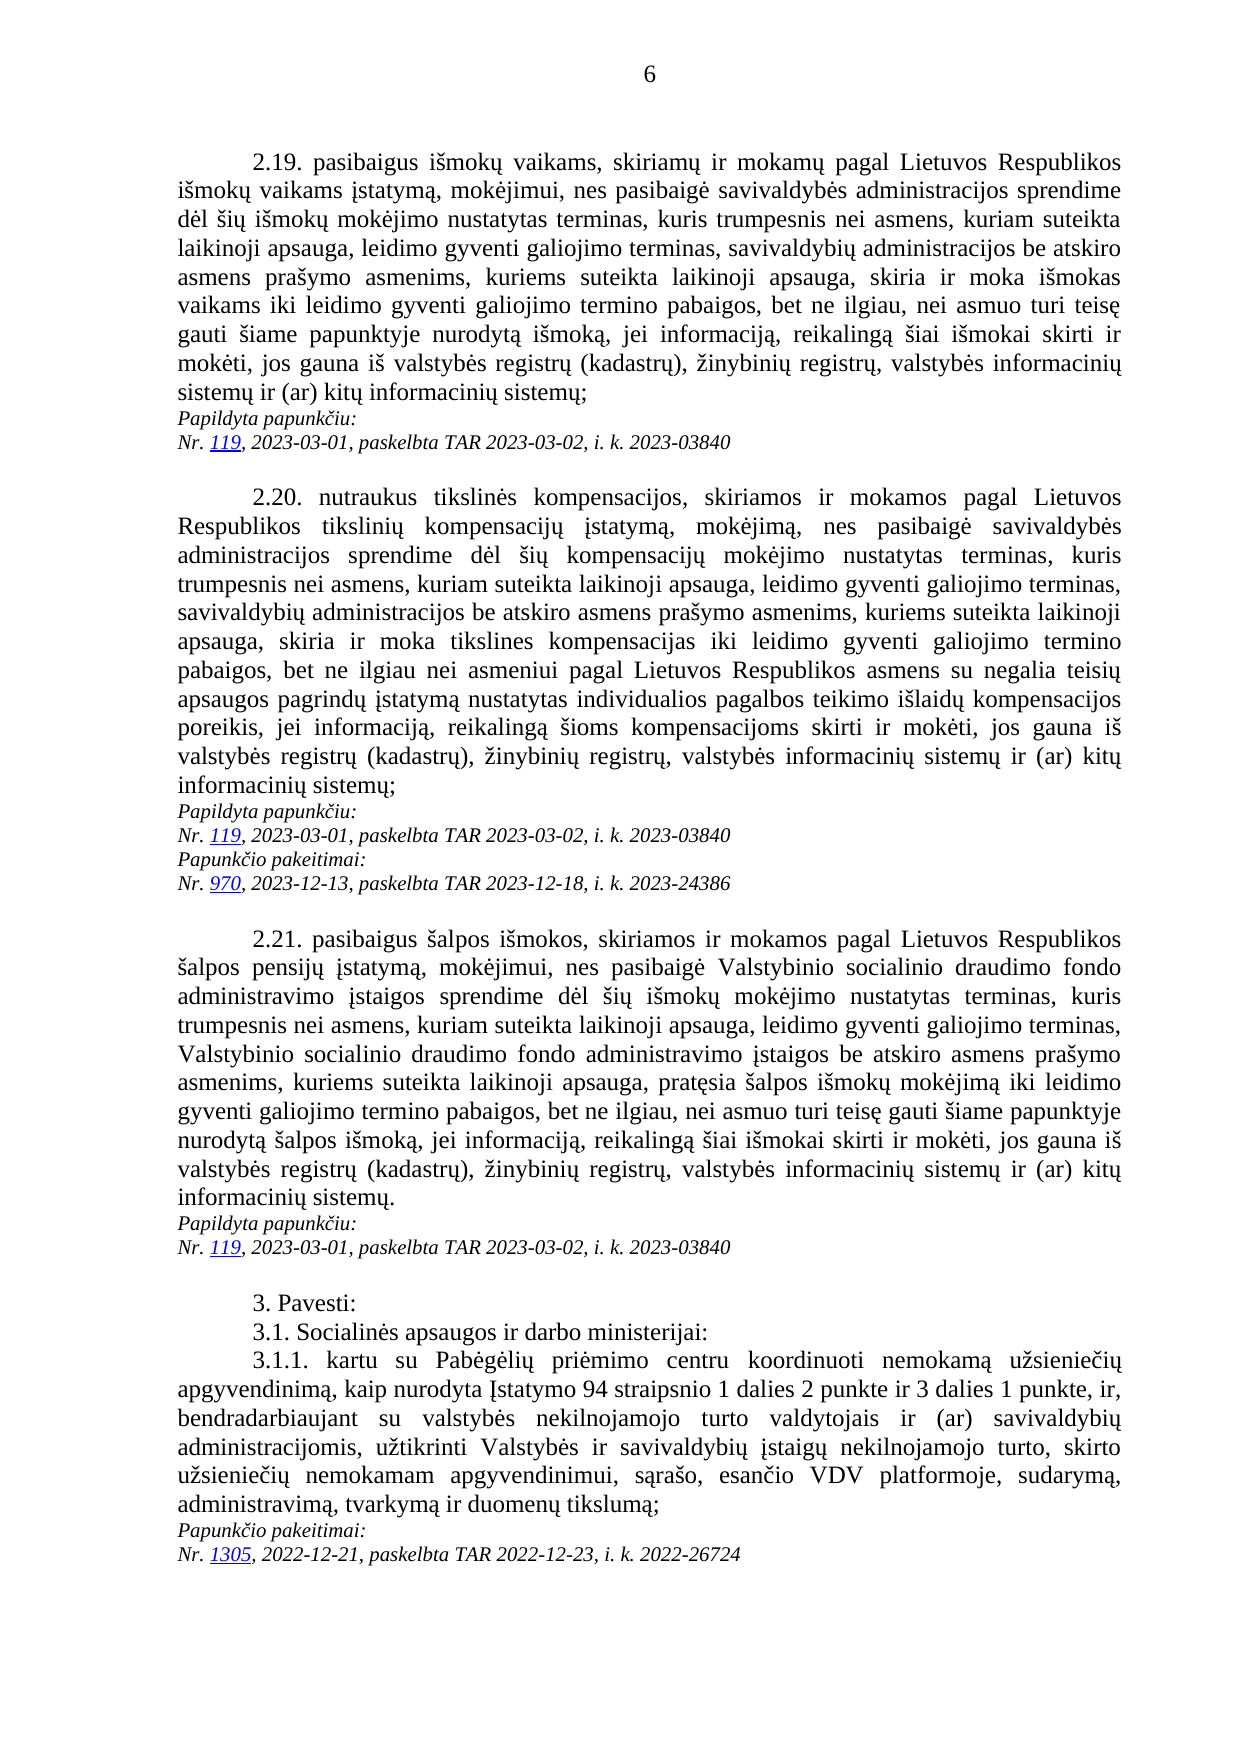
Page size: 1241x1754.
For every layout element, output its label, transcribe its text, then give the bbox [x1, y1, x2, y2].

text 2.20. nutraukus tikslinės kompensacijos, skiriamos ir mokamos pagal Lietuvos Respublikos tikslinių kompensacijų įstatymą, mokėjimą, nes pasibaigė savivaldybės administracijos sprendime dėl šių kompensacijų mokėjimo nustatytas terminas, kuris trumpesnis nei asmens, kuriam suteikta laikinoji apsauga, leidimo gyventi galiojimo terminas, savivaldybių administracijos be atskiro asmens prašymo asmenims, kuriems suteikta laikinoji apsauga, skiria ir moka tikslines kompensacijas iki leidimo gyventi galiojimo termino pabaigos, bet ne ilgiau nei asmeniui pagal Lietuvos Respublikos asmens su negalia teisių apsaugos pagrindų įstatymą nustatytas individualios pagalbos teikimo išlaidų kompensacijos poreikis, jei informaciją, reikalingą šioms kompensacijoms skirti ir mokėti, jos gauna iš valstybės registrų (kadastrų), žinybinių registrų, valstybės informacinių sistemų ir (ar) kitų informacinių sistemų; [177, 482, 1122, 799]
text Nr. 119, 2023-03-01, paskelbta TAR 2023-03-02, i. k. 2023-03840 [177, 823, 1122, 847]
text Nr. 970, 2023-12-13, paskelbta TAR 2023-12-18, i. k. 2023-24386 [177, 871, 1122, 895]
text Papildyta papunkčiu: [177, 799, 1122, 823]
text 2.21. pasibaigus šalpos išmokos, skiriamos ir mokamos pagal Lietuvos Respublikos šalpos pensijų įstatymą, mokėjimui, nes pasibaigė Valstybinio socialinio draudimo fondo administravimo įstaigos sprendime dėl šių išmokų mokėjimo nustatytas terminas, kuris trumpesnis nei asmens, kuriam suteikta laikinoji apsauga, leidimo gyventi galiojimo terminas, Valstybinio socialinio draudimo fondo administravimo įstaigos be atskiro asmens prašymo asmenims, kuriems suteikta laikinoji apsauga, pratęsia šalpos išmokų mokėjimą iki leidimo gyventi galiojimo termino pabaigos, bet ne ilgiau, nei asmuo turi teisę gauti šiame papunktyje nurodytą šalpos išmoką, jei informaciją, reikalingą šiai išmokai skirti ir mokėti, jos gauna iš valstybės registrų (kadastrų), žinybinių registrų, valstybės informacinių sistemų ir (ar) kitų informacinių sistemų. [177, 924, 1122, 1211]
text Nr. 1305, 2022-12-21, paskelbta TAR 2022-12-23, i. k. 2022-26724 [177, 1542, 1122, 1566]
text Papildyta papunkčiu: [177, 406, 1122, 430]
text Nr. 119, 2023-03-01, paskelbta TAR 2023-03-02, i. k. 2023-03840 [177, 430, 1122, 454]
text 3.1. Socialinės apsaugos ir darbo ministerijai: [177, 1317, 1122, 1346]
text Nr. 119, 2023-03-01, paskelbta TAR 2023-03-02, i. k. 2023-03840 [177, 1235, 1122, 1259]
text 3. Pavesti: [177, 1288, 1122, 1317]
text Papildyta papunkčiu: [177, 1211, 1122, 1235]
text 3.1.1. kartu su Pabėgėlių priėmimo centru koordinuoti nemokamą užsieniečių apgyvendinimą, kaip nurodyta Įstatymo 94 straipsnio 1 dalies 2 punkte ir 3 dalies 1 punkte, ir, bendradarbiaujant su valstybės nekilnojamojo turto valdytojais ir (ar) savivaldybių administracijomis, užtikrinti Valstybės ir savivaldybių įstaigų nekilnojamojo turto, skirto užsieniečių nemokamam apgyvendinimui, sąrašo, esančio VDV platformoje, sudarymą, administravimą, tvarkymą ir duomenų tikslumą; [177, 1346, 1122, 1518]
text 2.19. pasibaigus išmokų vaikams, skiriamų ir mokamų pagal Lietuvos Respublikos išmokų vaikams įstatymą, mokėjimui, nes pasibaigė savivaldybės administracijos sprendime dėl šių išmokų mokėjimo nustatytas terminas, kuris trumpesnis nei asmens, kuriam suteikta laikinoji apsauga, leidimo gyventi galiojimo terminas, savivaldybių administracijos be atskiro asmens prašymo asmenims, kuriems suteikta laikinoji apsauga, skiria ir moka išmokas vaikams iki leidimo gyventi galiojimo termino pabaigos, bet ne ilgiau, nei asmuo turi teisę gauti šiame papunktyje nurodytą išmoką, jei informaciją, reikalingą šiai išmokai skirti ir mokėti, jos gauna iš valstybės registrų (kadastrų), žinybinių registrų, valstybės informacinių sistemų ir (ar) kitų informacinių sistemų; [177, 147, 1122, 406]
text Papunkčio pakeitimai: [177, 847, 1122, 871]
text Papunkčio pakeitimai: [177, 1518, 1122, 1542]
